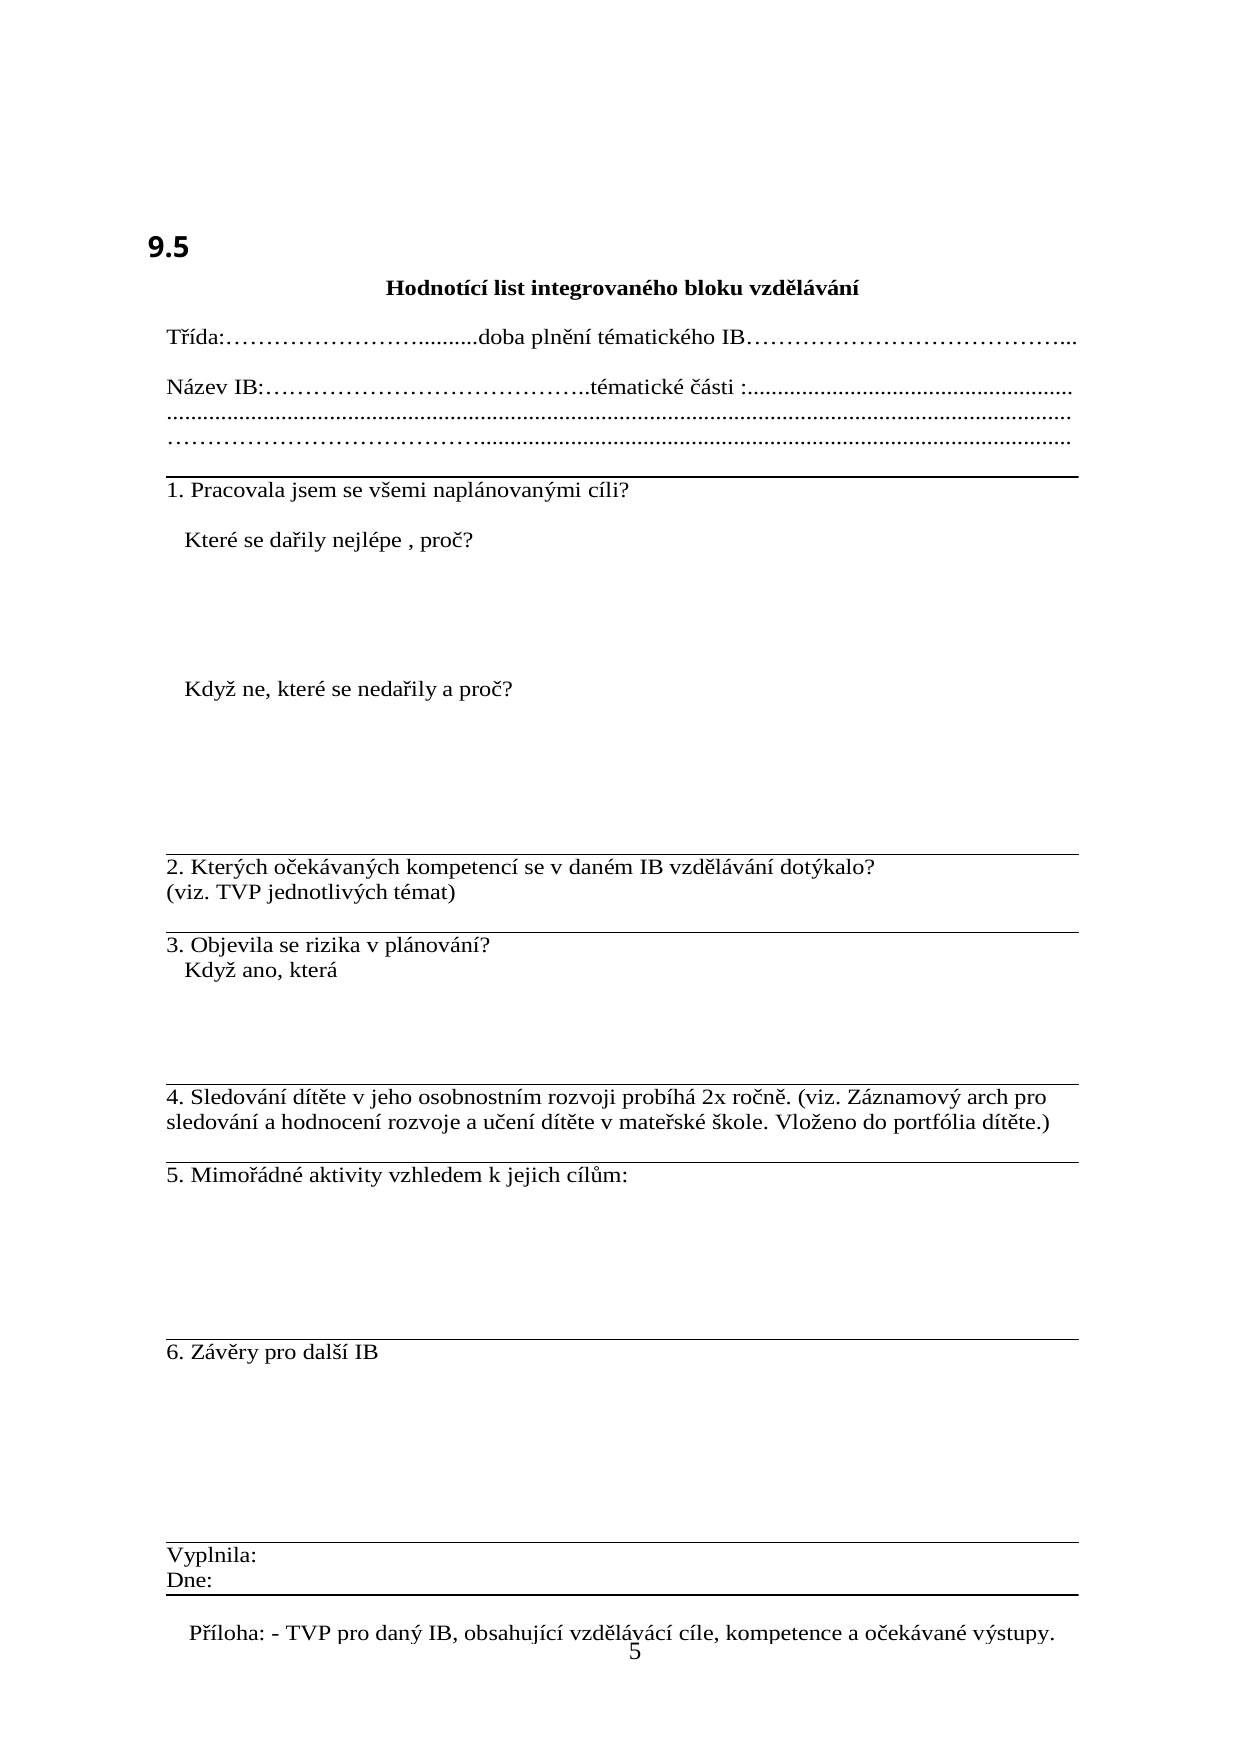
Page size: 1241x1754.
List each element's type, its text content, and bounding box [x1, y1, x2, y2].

text 9.5 [148, 226, 1122, 266]
